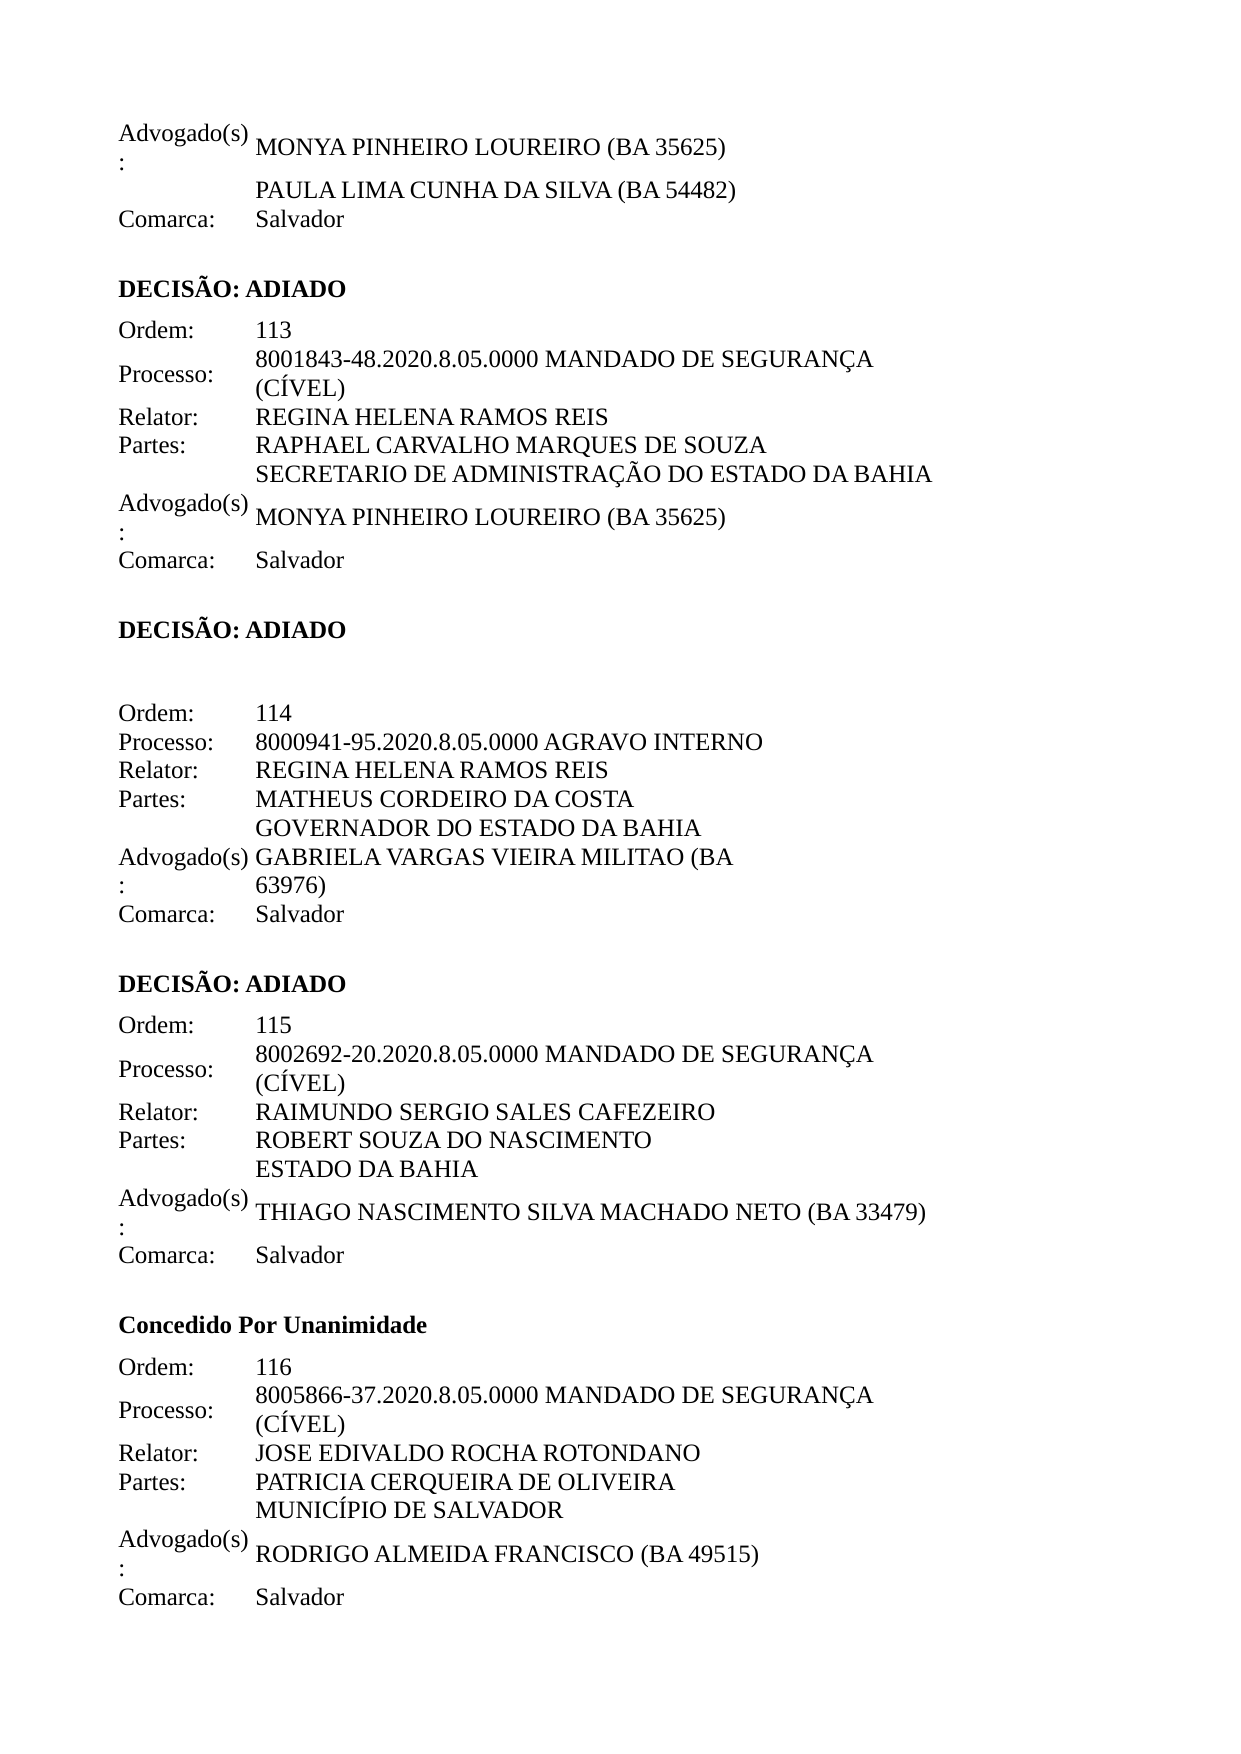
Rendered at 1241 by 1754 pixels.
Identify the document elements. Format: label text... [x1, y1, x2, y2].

table_cell RAPHAEL CARVALHO MARQUES DE SOUZA [255, 431, 969, 459]
table_cell Advogado(s): [118, 118, 255, 176]
table_cell Processo: [118, 727, 255, 756]
table_header 115 [255, 1011, 969, 1039]
table_cell Advogado(s): [118, 1183, 255, 1241]
table_cell Salvador [255, 546, 969, 574]
table_cell GABRIELA VARGAS VIEIRA MILITAO (BA 63976) [255, 842, 808, 899]
table_cell Salvador [255, 1241, 969, 1269]
table_cell Relator: [118, 756, 255, 784]
table_cell REGINA HELENA RAMOS REIS [255, 756, 808, 784]
text DECISÃO: ADIADO [118, 274, 1101, 303]
table_header 113 [255, 316, 969, 344]
table_cell Comarca: [118, 546, 255, 574]
table_cell [118, 459, 255, 488]
table_cell GOVERNADOR DO ESTADO DA BAHIA [255, 813, 808, 842]
table_cell RODRIGO ALMEIDA FRANCISCO (BA 49515) [255, 1524, 969, 1582]
table_cell Relator: [118, 1438, 255, 1467]
table_cell [118, 813, 255, 842]
table_cell Comarca: [118, 1241, 255, 1269]
table_cell Advogado(s): [118, 842, 255, 899]
table_cell Partes: [118, 1467, 255, 1496]
table_cell Salvador [255, 899, 808, 928]
table_cell Comarca: [118, 204, 255, 233]
table_cell [118, 1496, 255, 1524]
text Concedido Por Unanimidade [118, 1311, 1101, 1339]
table_cell 8001843-48.2020.8.05.0000 MANDADO DE SEGURANÇA (CÍVEL) [255, 344, 969, 402]
table_cell RAIMUNDO SERGIO SALES CAFEZEIRO [255, 1097, 969, 1126]
table_header 116 [255, 1352, 969, 1381]
table_cell PATRICIA CERQUEIRA DE OLIVEIRA [255, 1467, 969, 1496]
table_cell Comarca: [118, 1582, 255, 1611]
text DECISÃO: ADIADO [118, 969, 1101, 998]
table_cell Advogado(s): [118, 1524, 255, 1582]
table_header Ordem: [118, 1352, 255, 1381]
table_cell Relator: [118, 402, 255, 431]
table_cell Partes: [118, 1126, 255, 1154]
table_cell MONYA PINHEIRO LOUREIRO (BA 35625) [255, 488, 969, 546]
table_cell Salvador [255, 204, 969, 233]
table_cell Relator: [118, 1097, 255, 1126]
table_cell 8000941-95.2020.8.05.0000 AGRAVO INTERNO [255, 727, 808, 756]
table_cell 8005866-37.2020.8.05.0000 MANDADO DE SEGURANÇA (CÍVEL) [255, 1381, 969, 1438]
table_cell Comarca: [118, 899, 255, 928]
table_cell PAULA LIMA CUNHA DA SILVA (BA 54482) [255, 176, 969, 204]
table_cell JOSE EDIVALDO ROCHA ROTONDANO [255, 1438, 969, 1467]
table_cell SECRETARIO DE ADMINISTRAÇÃO DO ESTADO DA BAHIA [255, 459, 969, 488]
table_cell Salvador [255, 1582, 969, 1611]
table_cell Partes: [118, 784, 255, 813]
table_cell Processo: [118, 344, 255, 402]
table_cell THIAGO NASCIMENTO SILVA MACHADO NETO (BA 33479) [255, 1183, 969, 1241]
table_header Ordem: [118, 1011, 255, 1039]
table_cell REGINA HELENA RAMOS REIS [255, 402, 969, 431]
table_cell Processo: [118, 1039, 255, 1097]
table_cell Processo: [118, 1381, 255, 1438]
table_cell MONYA PINHEIRO LOUREIRO (BA 35625) [255, 118, 969, 176]
table_cell Partes: [118, 431, 255, 459]
table_cell MATHEUS CORDEIRO DA COSTA [255, 784, 808, 813]
table_header Ordem: [118, 316, 255, 344]
table_cell Advogado(s): [118, 488, 255, 546]
table_cell ROBERT SOUZA DO NASCIMENTO [255, 1126, 969, 1154]
table_header 114 [255, 698, 808, 727]
table_cell ESTADO DA BAHIA [255, 1154, 969, 1183]
text DECISÃO: ADIADO [118, 616, 1101, 644]
table_cell [118, 1154, 255, 1183]
table_header Ordem: [118, 698, 255, 727]
table_cell 8002692-20.2020.8.05.0000 MANDADO DE SEGURANÇA (CÍVEL) [255, 1039, 969, 1097]
table_cell [118, 176, 255, 204]
table_cell MUNICÍPIO DE SALVADOR [255, 1496, 969, 1524]
